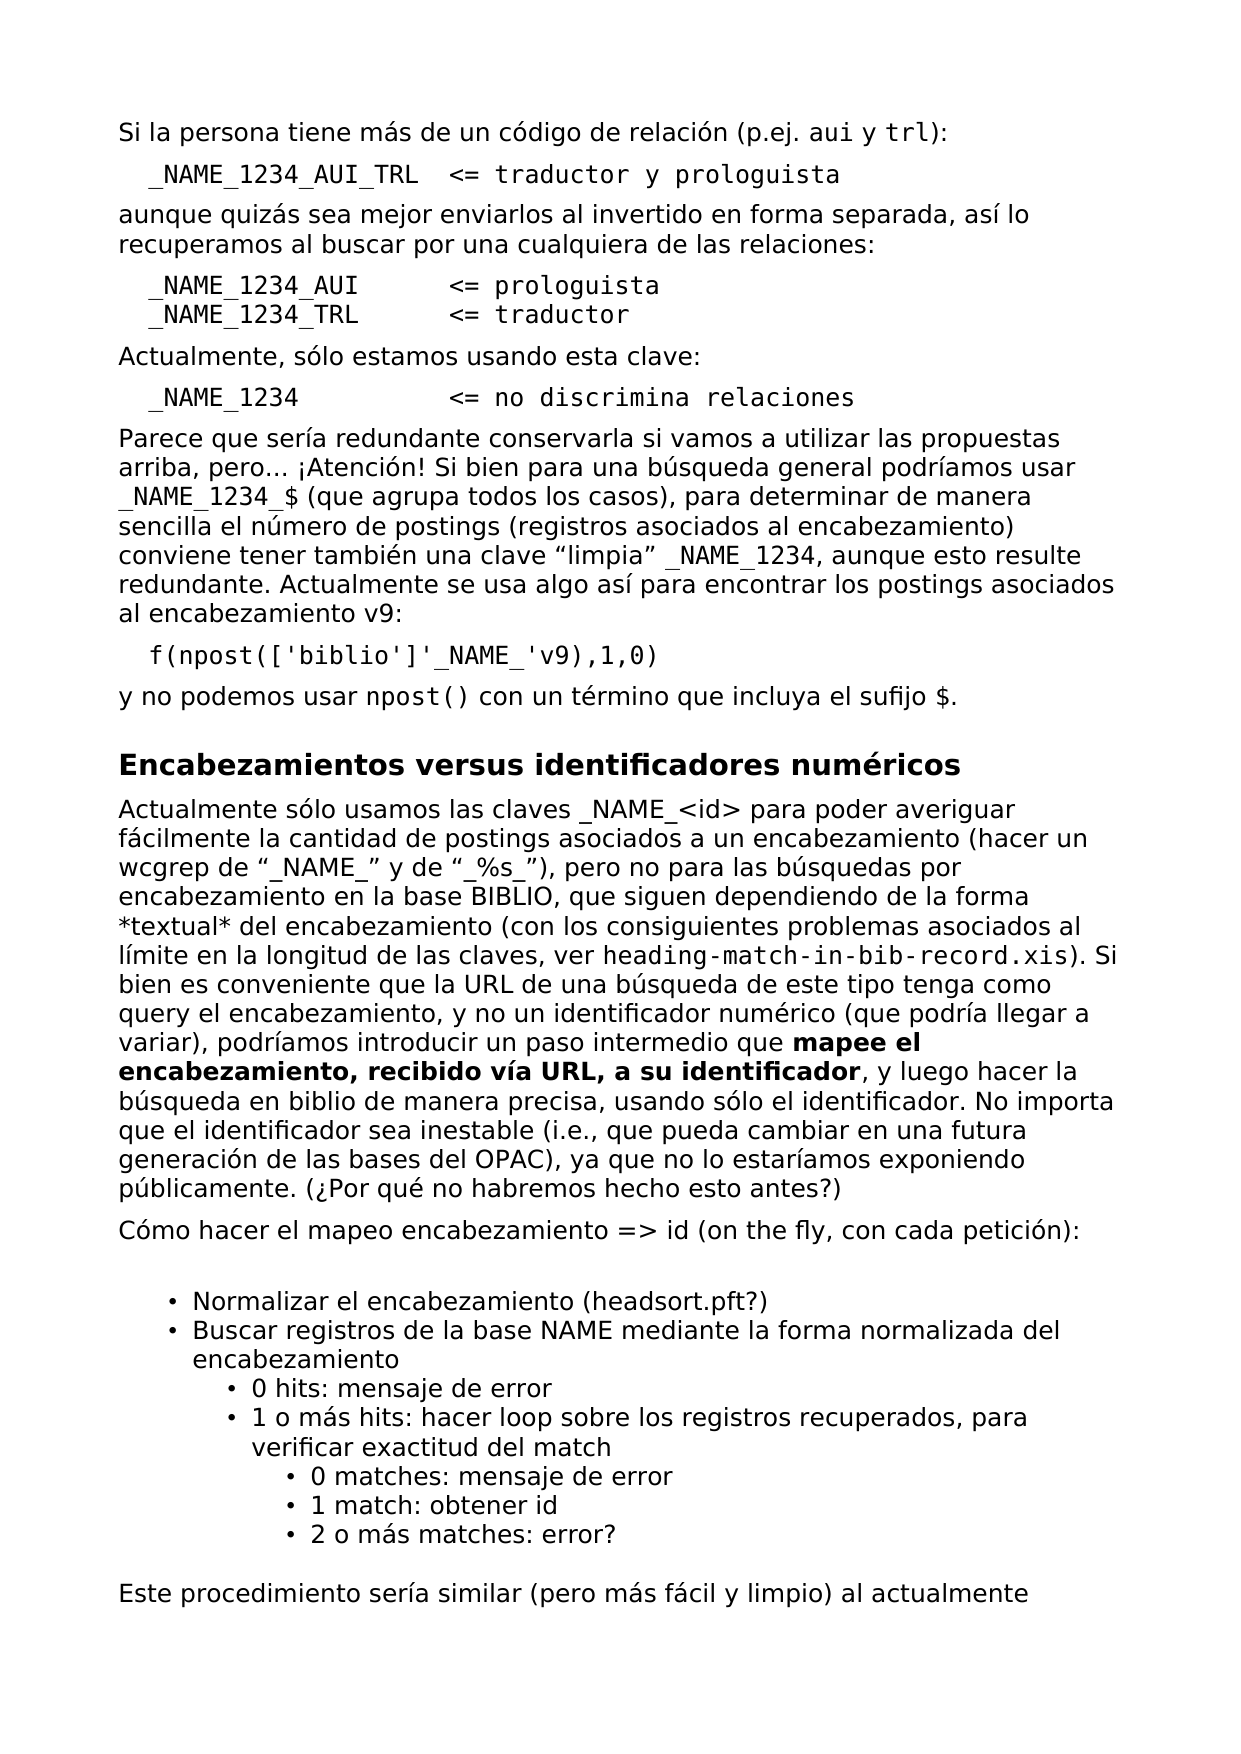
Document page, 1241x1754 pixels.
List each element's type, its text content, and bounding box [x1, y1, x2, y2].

list 1 o más hits: hacer loop sobre los registros recuperados, para verificar exactitud del match [236, 1404, 1122, 1462]
text aunque quizás sea mejor enviarlos al invertido en forma separada, así lo recuperamos al buscar por una cualquiera de las relaciones: [118, 201, 1122, 259]
list Buscar registros de la base NAME mediante la forma normalizada del encabezamiento [177, 1316, 1122, 1374]
text f(npost(['biblio']'_NAME_'v9),1,0) [118, 641, 1122, 670]
text Cómo hacer el mapeo encabezamiento => id (on the fly, con cada petición): [118, 1216, 1122, 1245]
text _NAME_1234_AUI <= prologuista _NAME_1234_TRL <= traductor [118, 272, 1122, 330]
list 0 matches: mensaje de error [295, 1462, 1122, 1491]
list 0 hits: mensaje de error [236, 1374, 1122, 1404]
text y no podemos usar npost() con un término que incluya el sufijo $. [118, 682, 1122, 711]
text _NAME_1234 <= no discrimina relaciones [118, 383, 1122, 412]
text Si la persona tiene más de un código de relación (p.ej. aui y trl): [118, 118, 1122, 147]
text Este procedimiento sería similar (pero más fácil y limpio) al actualmente [118, 1579, 1122, 1608]
text Parece que sería redundante conservarla si vamos a utilizar las propuestas arriba, pero... ¡Atención! Si bien para una búsqueda general podríamos usar _NAME_1234_$ (que agrupa todos los casos), para determinar de manera sencilla el número de postings (registros asociados al encabezamiento) conviene tener también una clave “limpia” _NAME_1234, aunque esto resulte redundante. Actualmente se usa algo así para encontrar los postings asociados al encabezamiento v9: [118, 424, 1122, 628]
subtitle Encabezamientos versus identificadores numéricos [118, 748, 1122, 782]
text _NAME_1234_AUI_TRL <= traductor y prologuista [118, 160, 1122, 189]
text Actualmente sólo usamos las claves _NAME_<id> para poder averiguar fácilmente la cantidad de postings asociados a un encabezamiento (hacer un wcgrep de “_NAME_” y de “_%s_”), pero no para las búsquedas por encabezamiento en la base BIBLIO, que siguen dependiendo de la forma *textual* del encabezamiento (con los consiguientes problemas asociados al límite en la longitud de las claves, ver heading-match-in-bib-record.xis). Si bien es conveniente que la URL de una búsqueda de este tipo tenga como query el encabezamiento, y no un identificador numérico (que podría llegar a variar), podríamos introducir un paso intermedio que mapee el encabezamiento, recibido vía URL, a su identificador, y luego hacer la búsqueda en biblio de manera precisa, usando sólo el identificador. No importa que el identificador sea inestable (i.e., que pueda cambiar en una futura generación de las bases del OPAC), ya que no lo estaríamos exponiendo públicamente. (¿Por qué no habremos hecho esto antes?) [118, 795, 1122, 1203]
list Normalizar el encabezamiento (headsort.pft?) [177, 1287, 1122, 1316]
list 1 match: obtener id [295, 1491, 1122, 1520]
list 2 o más matches: error? [295, 1520, 1122, 1549]
text Actualmente, sólo estamos usando esta clave: [118, 342, 1122, 371]
